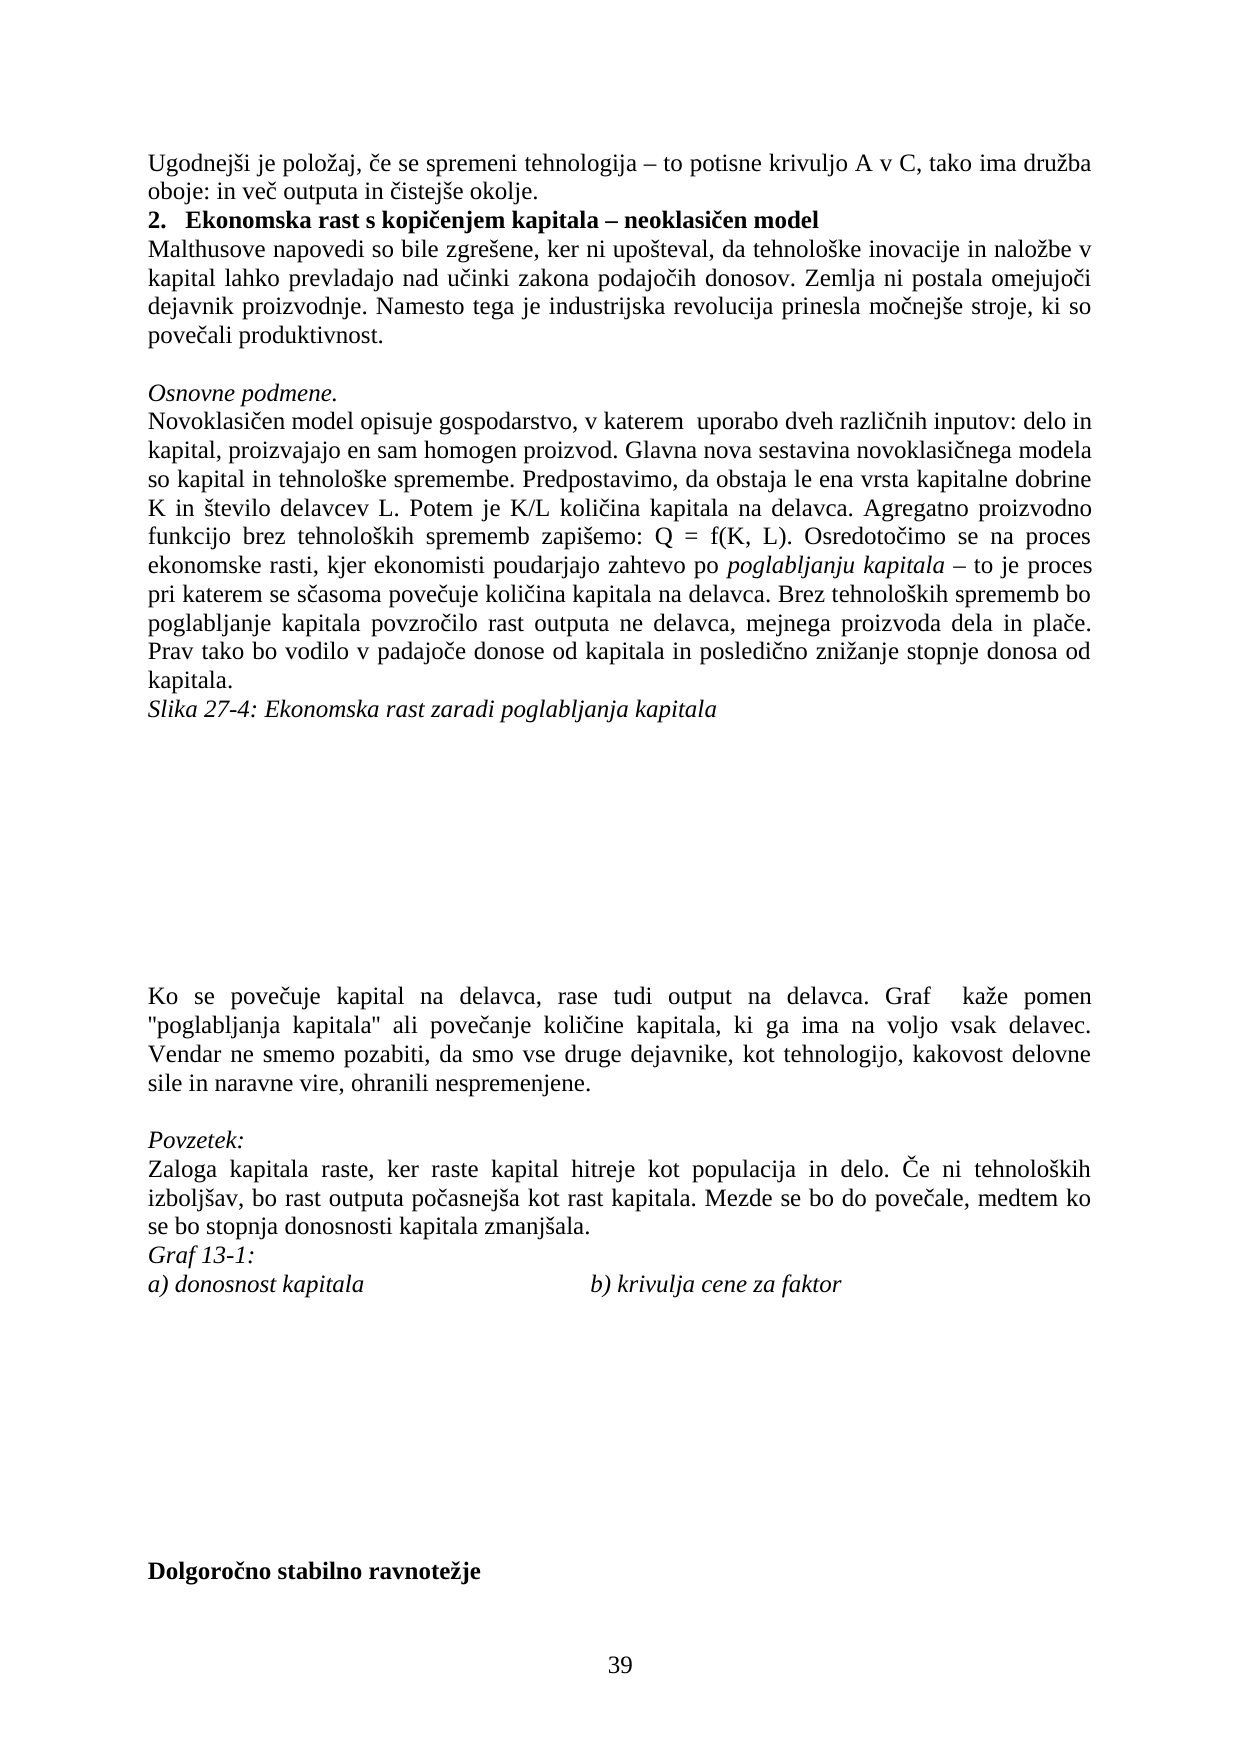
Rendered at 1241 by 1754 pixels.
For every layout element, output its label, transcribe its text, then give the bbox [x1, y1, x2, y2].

text Ko se povečuje kapital na delavca, rase tudi output na delavca. Graf kaže pomen ''poglabljanja kapitala'' ali povečanje količine kapitala, ki ga ima na voljo vsak delavec. Vendar ne smemo pozabiti, da smo vse druge dejavnike, kot tehnologijo, kakovost delovne sile in naravne vire, ohranili nespremenjene. [148, 981, 1093, 1096]
text Novoklasičen model opisuje gospodarstvo, v katerem uporabo dveh različnih inputov: delo in kapital, proizvajajo en sam homogen proizvod. Glavna nova sestavina novoklasičnega modela so kapital in tehnološke spremembe. Predpostavimo, da obstaja le ena vrsta kapitalne dobrine K in število delavcev L. Potem je K/L količina kapitala na delavca. Agregatno proizvodno funkcijo brez tehnoloških sprememb zapišemo: Q = f(K, L). Osredotočimo se na proces ekonomske rasti, kjer ekonomisti poudarjajo zahtevo po poglabljanju kapitala – to je proces pri katerem se sčasoma povečuje količina kapitala na delavca. Brez tehnoloških sprememb bo poglabljanje kapitala povzročilo rast outputa ne delavca, mejnega proizvoda dela in plače. Prav tako bo vodilo v padajoče donose od kapitala in posledično znižanje stopnje donosa od kapitala. [148, 406, 1093, 694]
text Osnovne podmene. [148, 378, 1093, 406]
text Graf 13-1: [148, 1240, 1093, 1269]
text Dolgoročno stabilno ravnotežje [148, 1556, 1093, 1585]
text Ugodnejši je položaj, če se spremeni tehnologija – to potisne krivuljo A v C, tako ima družba oboje: in več outputa in čistejše okolje. [148, 148, 1093, 205]
text Slika 27-4: Ekonomska rast zaradi poglabljanja kapitala [148, 694, 1093, 723]
text a) donosnost kapitala b) krivulja cene za faktor [148, 1269, 1093, 1298]
text Povzetek: [148, 1125, 1093, 1154]
text Zaloga kapitala raste, ker raste kapital hitreje kot populacija in delo. Če ni tehnoloških izboljšav, bo rast outputa počasnejša kot rast kapitala. Mezde se bo do povečale, medtem ko se bo stopnja donosnosti kapitala zmanjšala. [148, 1154, 1093, 1240]
text Malthusove napovedi so bile zgrešene, ker ni upošteval, da tehnološke inovacije in naložbe v kapital lahko prevladajo nad učinki zakona podajočih donosov. Zemlja ni postala omejujoči dejavnik proizvodnje. Namesto tega je industrijska revolucija prinesla močnejše stroje, ki so povečali produktivnost. [148, 234, 1093, 349]
list Ekonomska rast s kopičenjem kapitala – neoklasičen model [148, 205, 1093, 234]
